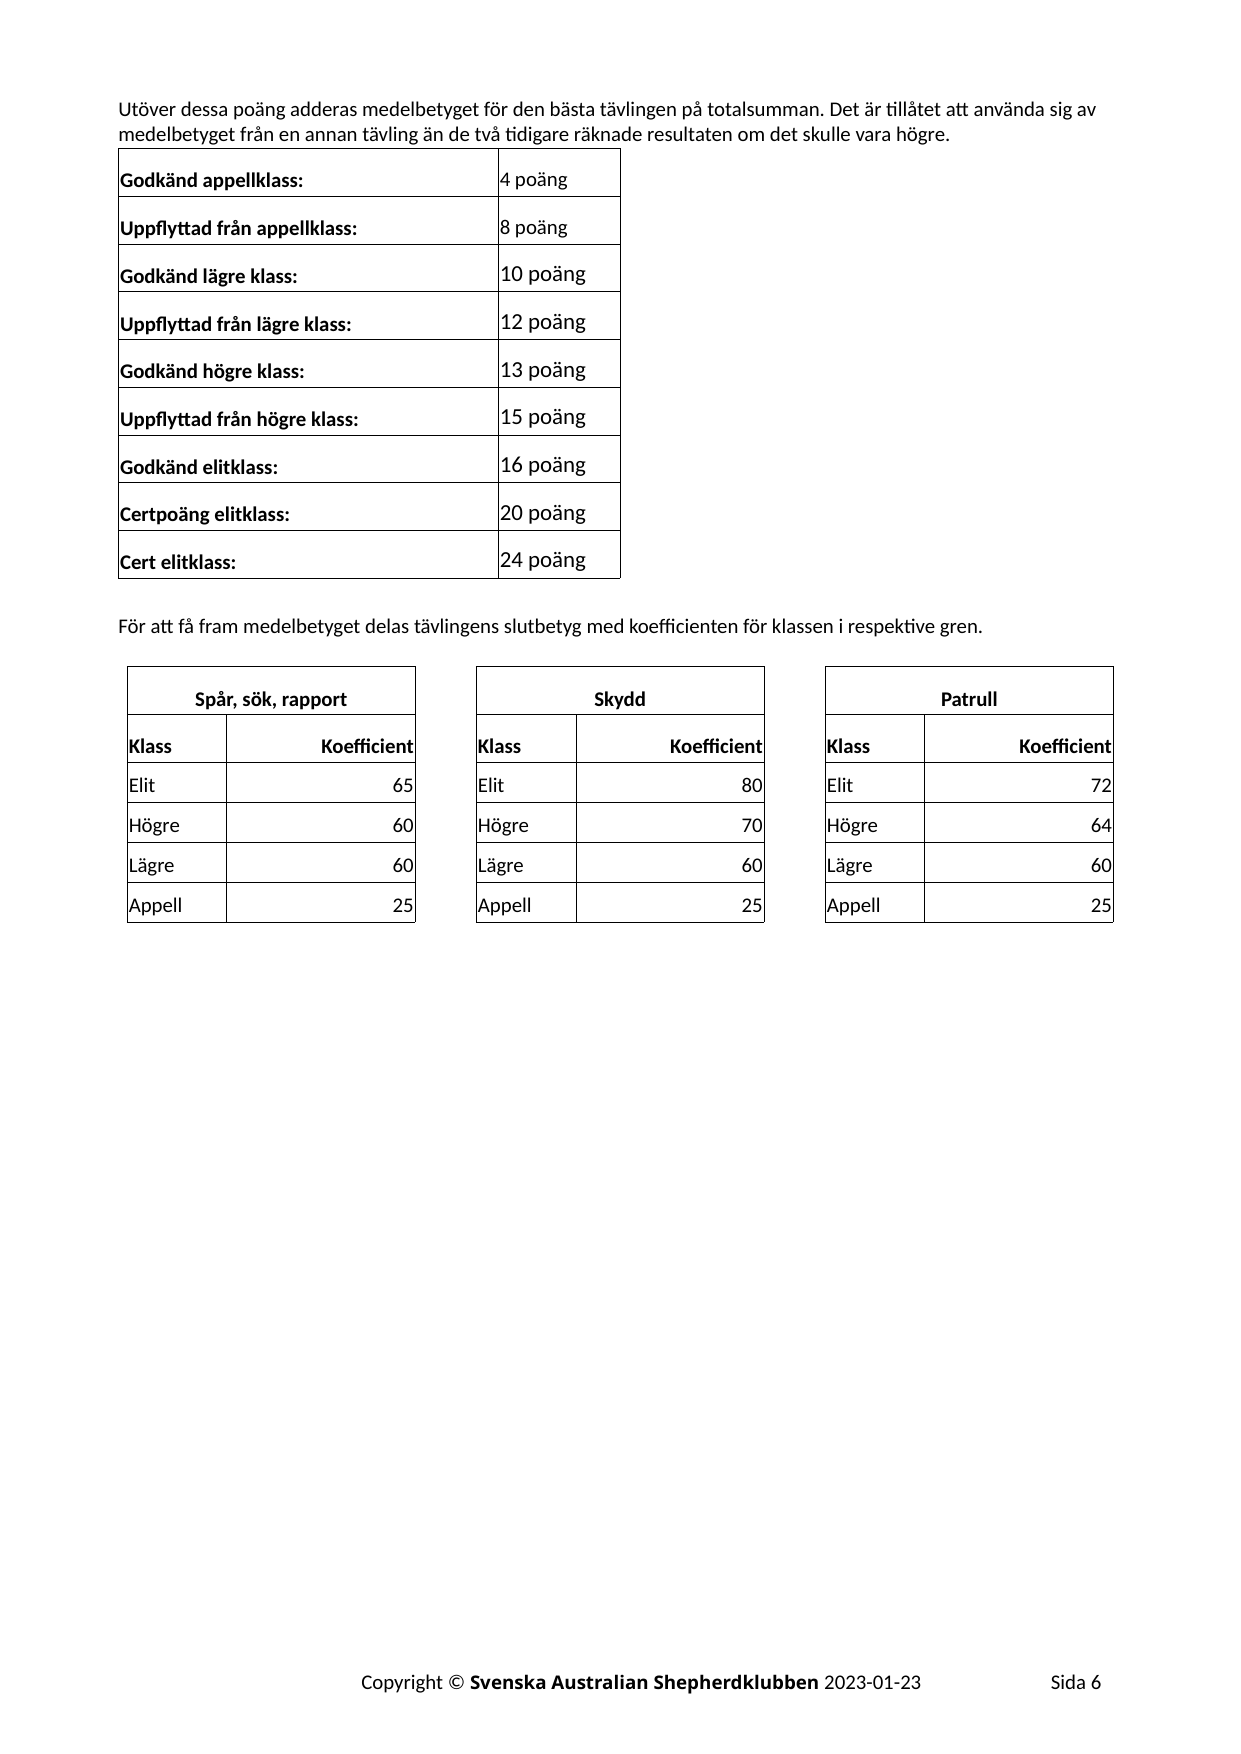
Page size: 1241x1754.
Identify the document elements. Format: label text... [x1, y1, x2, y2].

table_cell Appell [826, 883, 924, 922]
table_cell 24 poäng [499, 531, 620, 578]
table_cell Cert elitklass: [119, 531, 498, 578]
table_cell 8 poäng [499, 197, 620, 244]
table_cell Lägre [477, 843, 576, 882]
table_cell Appell [128, 883, 226, 922]
table_cell 80 [577, 763, 764, 802]
table_cell 64 [925, 803, 1113, 842]
table_cell Lägre [128, 843, 226, 882]
table_cell Lägre [826, 843, 924, 882]
table_cell Koefficient [227, 715, 415, 762]
table_header Spår, sök, rapport [128, 667, 415, 714]
table_cell 60 [227, 803, 415, 842]
table_cell Uppflyttad från appellklass: [119, 197, 498, 244]
table_header Patrull [826, 667, 1113, 714]
table_cell Elit [477, 763, 576, 802]
table_cell 65 [227, 763, 415, 802]
table_cell Elit [826, 763, 924, 802]
table_cell 16 poäng [499, 436, 620, 482]
table_cell 60 [577, 843, 764, 882]
table_cell 15 poäng [499, 388, 620, 434]
text Utöver dessa poäng adderas medelbetyget för den bästa tävlingen på totalsumman. Det är tillåtet att använda sig av medelbetyget från en annan tävling än de två tidigare räknade resultaten om det skulle vara högre. [118, 96, 1122, 147]
text För att få fram medelbetyget delas tävlingens slutbetyg med koefficienten för klassen i respektive gren. [118, 613, 1122, 638]
table_cell Certpoäng elitklass: [119, 483, 498, 530]
table_cell 25 [925, 883, 1113, 922]
table_cell Högre [826, 803, 924, 842]
table_header Godkänd appellklass: [119, 149, 498, 196]
table_cell 13 poäng [499, 340, 620, 387]
table_cell Uppflyttad från högre klass: [119, 388, 498, 434]
table_cell 70 [577, 803, 764, 842]
table_cell 25 [577, 883, 764, 922]
table_cell Klass [826, 715, 924, 762]
table_cell Klass [128, 715, 226, 762]
table_cell Godkänd elitklass: [119, 436, 498, 482]
table_cell 72 [925, 763, 1113, 802]
table_cell Godkänd högre klass: [119, 340, 498, 387]
table_cell 60 [925, 843, 1113, 882]
table_cell Högre [477, 803, 576, 842]
table_cell 10 poäng [499, 245, 620, 291]
table_header Skydd [477, 667, 764, 714]
table_cell Godkänd lägre klass: [119, 245, 498, 291]
table_cell Uppflyttad från lägre klass: [119, 292, 498, 339]
table_cell Klass [477, 715, 576, 762]
table_cell 25 [227, 883, 415, 922]
table_cell Appell [477, 883, 576, 922]
table_cell 60 [227, 843, 415, 882]
table_header 4 poäng [499, 149, 620, 196]
table_cell Koefficient [577, 715, 764, 762]
table_cell Högre [128, 803, 226, 842]
table_cell 12 poäng [499, 292, 620, 339]
table_cell Elit [128, 763, 226, 802]
table_cell Koefficient [925, 715, 1113, 762]
table_cell 20 poäng [499, 483, 620, 530]
